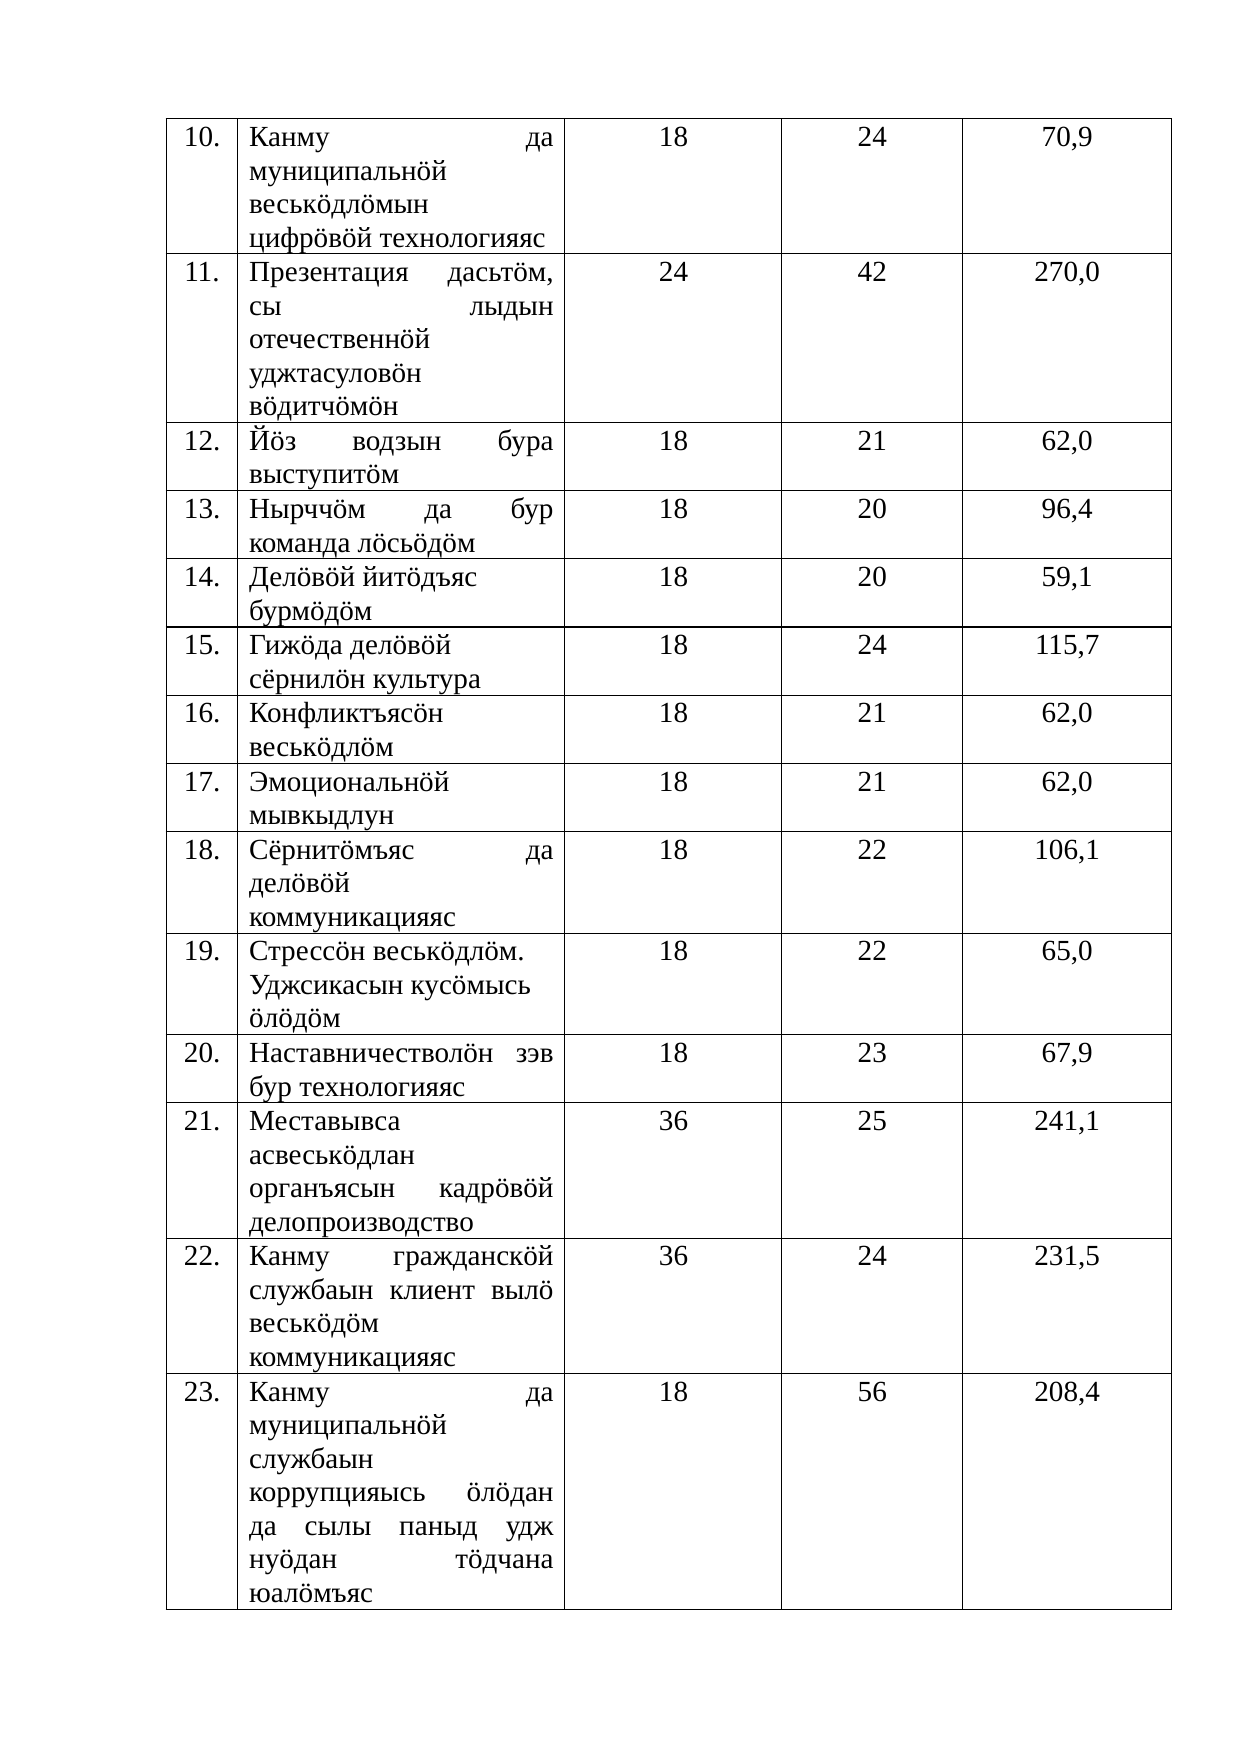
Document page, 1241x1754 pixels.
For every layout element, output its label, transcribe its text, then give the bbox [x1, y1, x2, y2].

table_cell 21. [167, 1103, 237, 1237]
table_cell 10. [167, 119, 237, 253]
table_cell 70,9 [963, 119, 1171, 253]
table_cell 62,0 [963, 764, 1171, 831]
table_cell Конфликтъясӧн веськӧдлӧм [238, 696, 564, 763]
table_cell Стрессӧн веськӧдлӧм. Уджсикасын кусӧмысь ӧлӧдӧм [238, 934, 564, 1034]
table_cell 231,5 [963, 1239, 1171, 1373]
table_cell 18 [565, 559, 781, 626]
table_cell 25 [782, 1103, 962, 1237]
table_cell 22. [167, 1239, 237, 1373]
table_cell 23. [167, 1374, 237, 1608]
table_cell Канму да муниципальнӧй веськӧдлӧмын цифрӧвӧй технологияяс [238, 119, 564, 253]
table_cell Презентация дасьтӧм, сы лыдын отечественнӧй уджтасуловӧн вӧдитчӧмӧн [238, 254, 564, 422]
table_cell 18 [565, 491, 781, 558]
table_cell 241,1 [963, 1103, 1171, 1237]
table_cell 17. [167, 764, 237, 831]
table_cell 22 [782, 934, 962, 1034]
table_cell 13. [167, 491, 237, 558]
table_cell 270,0 [963, 254, 1171, 422]
table_cell 16. [167, 696, 237, 763]
table_cell 18 [565, 934, 781, 1034]
table_cell 18 [565, 423, 781, 490]
table_cell 36 [565, 1103, 781, 1237]
table_cell 20 [782, 559, 962, 626]
table_cell 19. [167, 934, 237, 1034]
table_cell 15. [167, 628, 237, 694]
table_cell 36 [565, 1239, 781, 1373]
table_cell 12. [167, 423, 237, 490]
table_cell 18 [565, 1035, 781, 1102]
table_cell 18 [565, 832, 781, 932]
table_cell 56 [782, 1374, 962, 1608]
table_cell 208,4 [963, 1374, 1171, 1608]
table_cell 65,0 [963, 934, 1171, 1034]
table_cell Делӧвӧй йитӧдъяс бурмӧдӧм [238, 559, 564, 626]
table_cell 14. [167, 559, 237, 626]
table_cell 21 [782, 696, 962, 763]
table_cell 22 [782, 832, 962, 932]
table_cell 18 [565, 628, 781, 694]
table_cell Сёрнитӧмъяс да делӧвӧй коммуникацияяс [238, 832, 564, 932]
table_cell Йӧз водзын бура выступитӧм [238, 423, 564, 490]
table_cell 18 [565, 696, 781, 763]
table_cell Эмоциональнӧй мывкыдлун [238, 764, 564, 831]
table_cell 62,0 [963, 423, 1171, 490]
table_cell 24 [565, 254, 781, 422]
table_cell 20 [782, 491, 962, 558]
table_cell 62,0 [963, 696, 1171, 763]
table_cell 24 [782, 628, 962, 694]
table_cell 59,1 [963, 559, 1171, 626]
table_cell 18 [565, 1374, 781, 1608]
table_cell Нырччӧм да бур команда лӧсьӧдӧм [238, 491, 564, 558]
table_cell Канму да муниципальнӧй службаын коррупцияысь ӧлӧдан да сылы паныд удж нуӧдан тӧдчана юалӧмъяс [238, 1374, 564, 1608]
table_cell 18 [565, 764, 781, 831]
table_cell Гижӧда делӧвӧй сёрнилӧн культура [238, 628, 564, 694]
table_cell 18 [565, 119, 781, 253]
table_cell 67,9 [963, 1035, 1171, 1102]
table_cell 24 [782, 119, 962, 253]
table_cell 18. [167, 832, 237, 932]
table_cell 106,1 [963, 832, 1171, 932]
table_cell Канму гражданскӧй службаын клиент вылӧ веськӧдӧм коммуникацияяс [238, 1239, 564, 1373]
table_cell Наставничестволӧн зэв бур технологияяс [238, 1035, 564, 1102]
table_cell Меставывса асвеськӧдлан органъясын кадрӧвӧй делопроизводство [238, 1103, 564, 1237]
table_cell 21 [782, 764, 962, 831]
table_cell 24 [782, 1239, 962, 1373]
table_cell 96,4 [963, 491, 1171, 558]
table_cell 20. [167, 1035, 237, 1102]
table_cell 42 [782, 254, 962, 422]
table_cell 21 [782, 423, 962, 490]
table_cell 11. [167, 254, 237, 422]
table_cell 115,7 [963, 628, 1171, 694]
table_cell 23 [782, 1035, 962, 1102]
